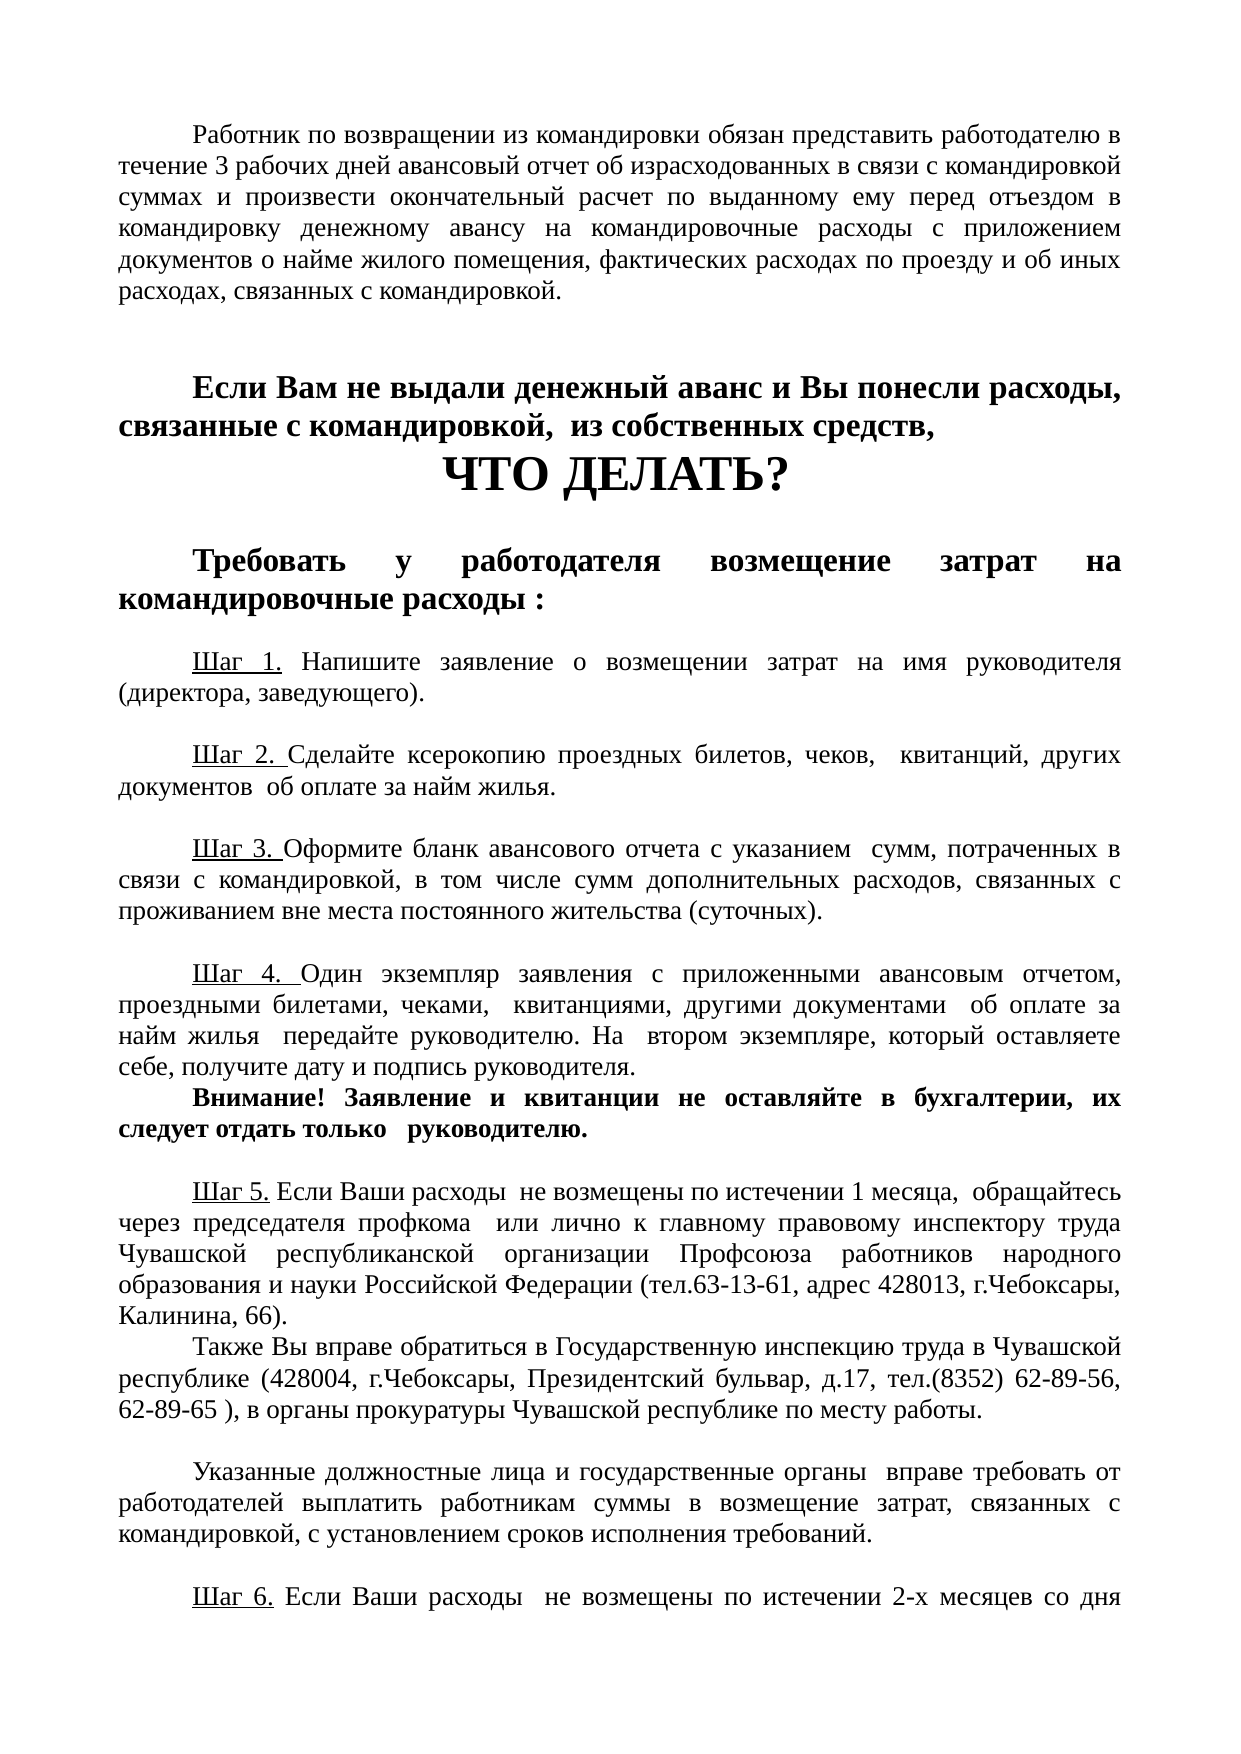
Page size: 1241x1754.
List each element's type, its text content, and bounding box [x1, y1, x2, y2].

text Шаг 4. Один экземпляр заявления с приложенными авансовым отчетом, проездными билетами, чеками, квитанциями, другими документами об оплате за найм жилья передайте руководителю. На втором экземпляре, который оставляете себе, получите дату и подпись руководителя. [118, 957, 1122, 1081]
text Указанные должностные лица и государственные органы вправе требовать от работодателей выплатить работникам суммы в возмещение затрат, связанных с командировкой, с установлением сроков исполнения требований. [118, 1455, 1122, 1549]
text Шаг 6. Если Ваши расходы не возмещены по истечении 2-х месяцев со дня [118, 1580, 1122, 1611]
text Шаг 2. Сделайте ксерокопию проездных билетов, чеков, квитанций, других документов об оплате за найм жилья. [118, 739, 1122, 801]
text ЧТО ДЕЛАТЬ? [118, 444, 1122, 501]
text Шаг 1. Напишите заявление о возмещении затрат на имя руководителя (директора, заведующего). [118, 645, 1122, 707]
text Работник по возвращении из командировки обязан представить работодателю в течение 3 рабочих дней авансовый отчет об израсходованных в связи с командировкой суммах и произвести окончательный расчет по выданному ему перед отъездом в командировку денежному авансу на командировочные расходы с приложением документов о найме жилого помещения, фактических расходах по проезду и об иных расходах, связанных с командировкой. [118, 118, 1122, 305]
text Также Вы вправе обратиться в Государственную инспекцию труда в Чувашской республике (428004, г.Чебоксары, Президентский бульвар, д.17, тел.(8352) 62-89-56, 62-89-65 ), в органы прокуратуры Чувашской республике по месту работы. [118, 1331, 1122, 1424]
text Шаг 3. Оформите бланк авансового отчета с указанием сумм, потраченных в связи с командировкой, в том числе сумм дополнительных расходов, связанных с проживанием вне места постоянного жительства (суточных). [118, 832, 1122, 926]
text Шаг 5. Если Ваши расходы не возмещены по истечении 1 месяца, обращайтесь через председателя профкома или лично к главному правовому инспектору труда Чувашской республиканской организации Профсоюза работников народного образования и науки Российской Федерации (тел.63-13-61, адрес 428013, г.Чебоксары, Калинина, 66). [118, 1175, 1122, 1331]
text Требовать у работодателя возмещение затрат на командировочные расходы : [118, 540, 1122, 616]
text Если Вам не выдали денежный аванс и Вы понесли расходы, связанные с командировкой, из собственных средств, [118, 367, 1122, 444]
text Внимание! Заявление и квитанции не оставляйте в бухгалтерии, их следует отдать только руководителю. [118, 1081, 1122, 1143]
